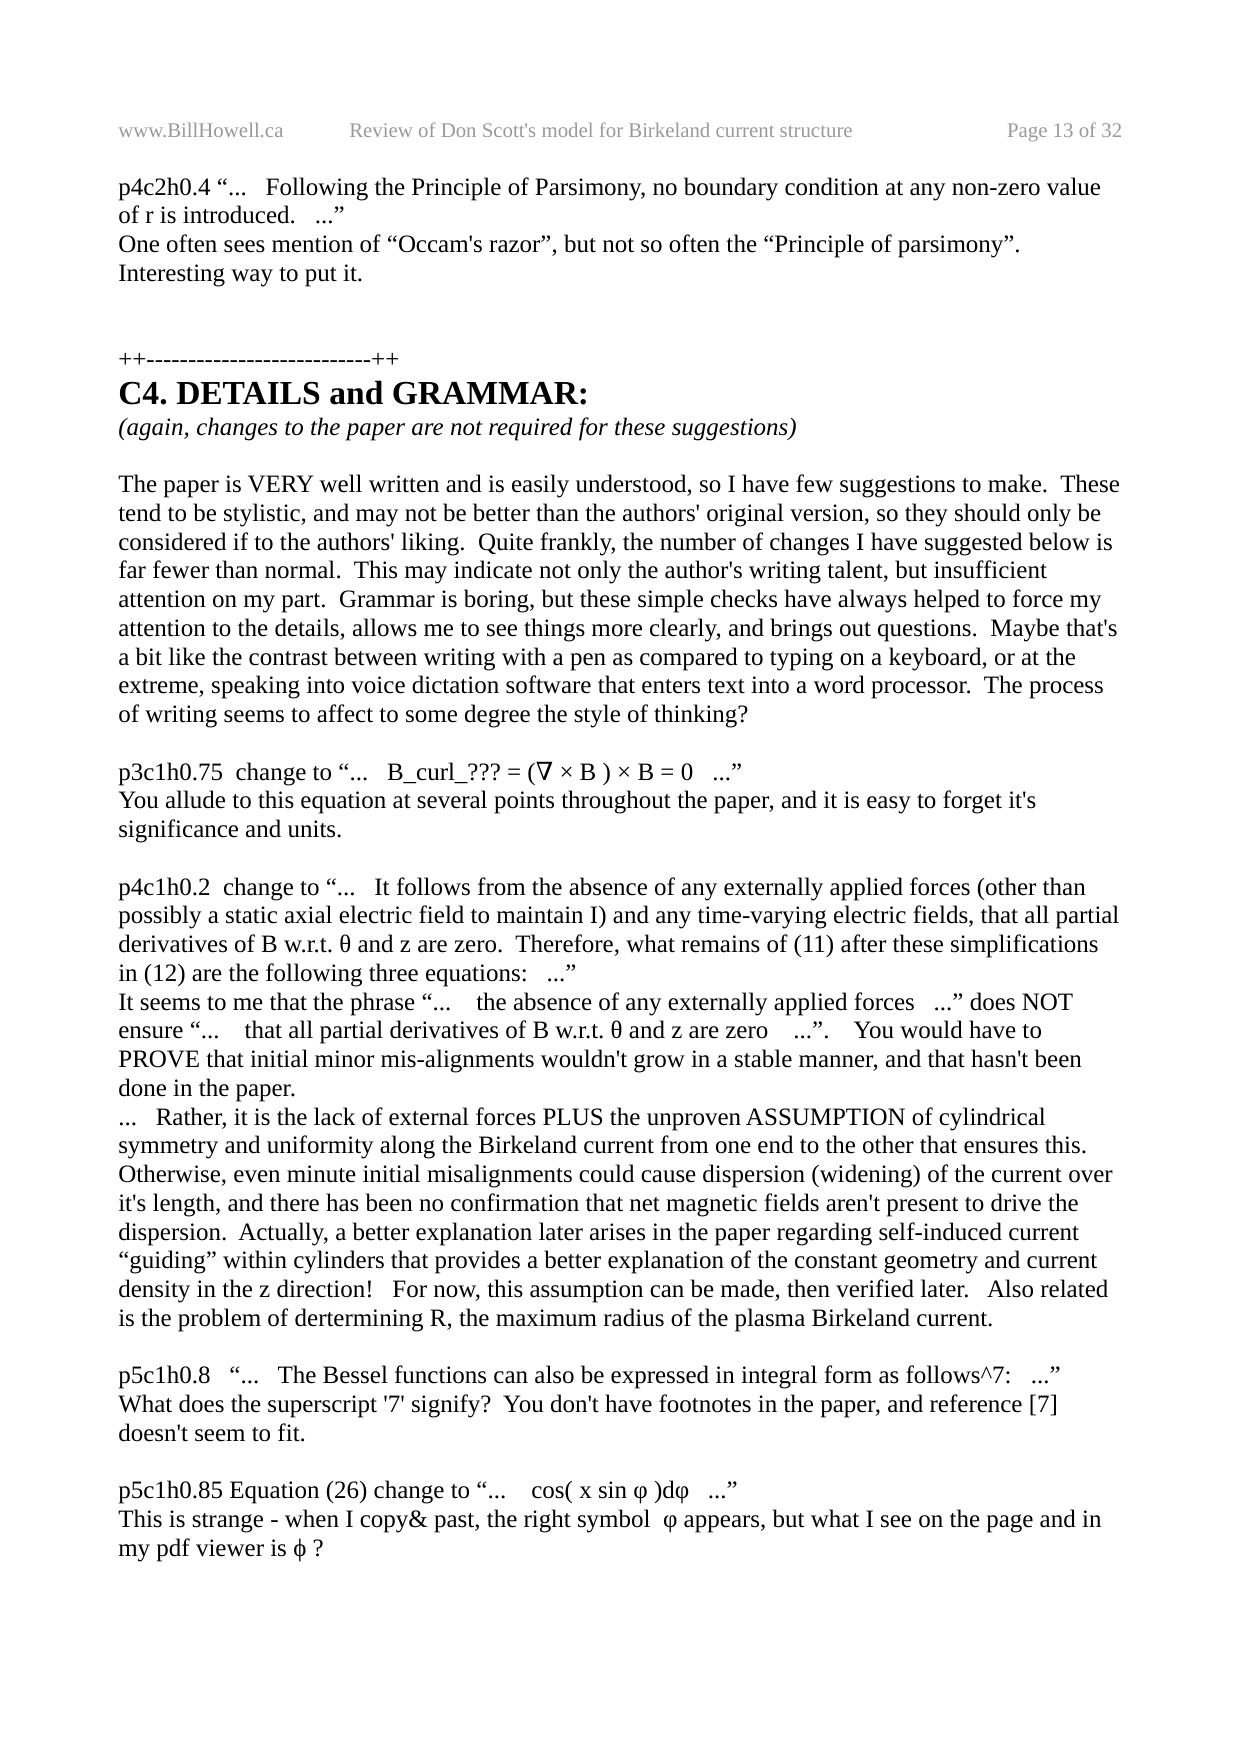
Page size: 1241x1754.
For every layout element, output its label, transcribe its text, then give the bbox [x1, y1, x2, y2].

text The paper is VERY well written and is easily understood, so I have few suggestions to make. These tend to be stylistic, and may not be better than the authors' original version, so they should only be considered if to the authors' liking. Quite frankly, the number of changes I have suggested below is far fewer than normal. This may indicate not only the author's writing talent, but insufficient attention on my part. Grammar is boring, but these simple checks have always helped to force my attention to the details, allows me to see things more clearly, and brings out questions. Maybe that's a bit like the contrast between writing with a pen as compared to typing on a keyboard, or at the extreme, speaking into voice dictation software that enters text into a word processor. The process of writing seems to affect to some degree the style of thinking? [118, 469, 1123, 728]
text ... Rather, it is the lack of external forces PLUS the unproven ASSUMPTION of cylindrical symmetry and uniformity along the Birkeland current from one end to the other that ensures this. Otherwise, even minute initial misalignments could cause dispersion (widening) of the current over it's length, and there has been no confirmation that net magnetic fields aren't present to drive the dispersion. Actually, a better explanation later arises in the paper regarding self-induced current “guiding” within cylinders that provides a better explanation of the constant geometry and current density in the z direction! For now, this assumption can be made, then verified later. Also related is the problem of dertermining R, the maximum radius of the plasma Birkeland current. [118, 1102, 1123, 1332]
text What does the superscript '7' signify? You don't have footnotes in the paper, and reference [7] doesn't seem to fit. [118, 1389, 1123, 1447]
text One often sees mention of “Occam's razor”, but not so often the “Principle of parsimony”. Interesting way to put it. [118, 229, 1123, 287]
text You allude to this equation at several points throughout the paper, and it is easy to forget it's significance and units. [118, 785, 1123, 843]
text p5c1h0.85 Equation (26) change to “... cos( x sin φ )dφ ...” [118, 1475, 1123, 1504]
text p3c1h0.75 change to “... B_curl_??? = (∇ × B ) × B = 0 ...” [118, 757, 1123, 785]
text ++---------------------------++ [118, 344, 1123, 373]
text (again, changes to the paper are not required for these suggestions) [118, 412, 1123, 440]
text p4c2h0.4 “... Following the Principle of Parsimony, no boundary condition at any non-zero value of r is introduced. ...” [118, 172, 1123, 229]
text p5c1h0.8 “... The Bessel functions can also be expressed in integral form as follows^7: ...” [118, 1360, 1123, 1389]
text This is strange - when I copy& past, the right symbol φ appears, but what I see on the page and in my pdf viewer is ϕ ? [118, 1504, 1123, 1562]
text It seems to me that the phrase “... the absence of any externally applied forces ...” does NOT ensure “... that all partial derivatives of B w.r.t. θ and z are zero ...”. You would have to PROVE that initial minor mis-alignments wouldn't grow in a stable manner, and that hasn't been done in the paper. [118, 987, 1123, 1102]
subtitle C4. DETAILS and GRAMMAR: [118, 373, 1123, 412]
text p4c1h0.2 change to “... It follows from the absence of any externally applied forces (other than possibly a static axial electric field to maintain I) and any time-varying electric fields, that all partial derivatives of B w.r.t. θ and z are zero. Therefore, what remains of (11) after these simplifications in (12) are the following three equations: ...” [118, 872, 1123, 987]
